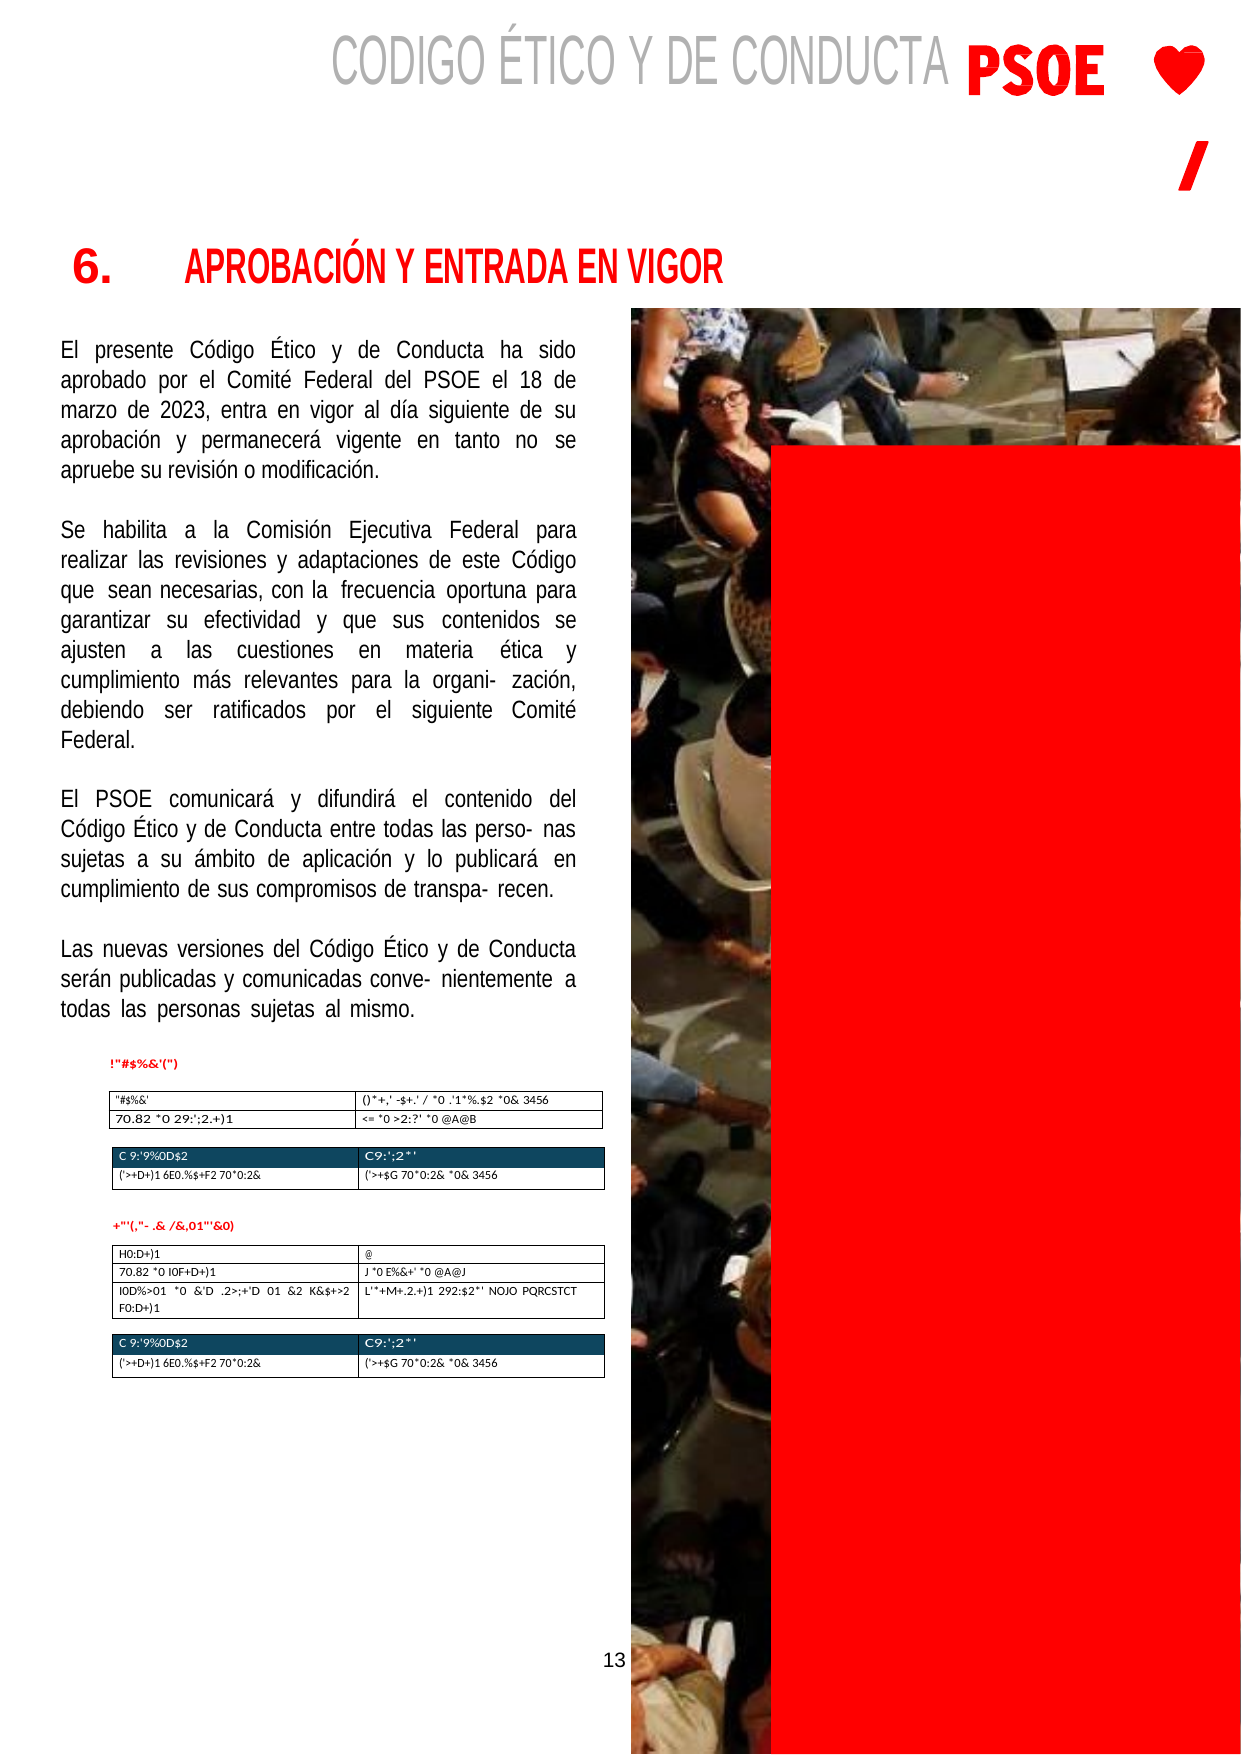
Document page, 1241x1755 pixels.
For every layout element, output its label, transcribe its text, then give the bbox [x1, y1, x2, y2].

table_cell I0D%>01 *0 &'D .2>;+'D 01 &2 K&$+>2 F0:D+)1 [113, 1283, 358, 1318]
text !"#$%&'(") [109, 1056, 631, 1071]
table_cell L'*+M+.2.+)1 292:$2*' NOJO PQRCSTCT [359, 1283, 604, 1318]
table_header H0:D+)1 [113, 1246, 358, 1263]
table_cell ('>+D+)1 6E0.%$+F2 70*0:2& [113, 1168, 358, 1189]
list APROBACIÓN Y ENTRADA EN VIGOR [72, 236, 1241, 294]
table_cell 70.82 *0 29:';2.+)1 [110, 1111, 355, 1128]
text El PSOE comunicará y difundirá el contenido del Código Ético y de Conducta entre todas las perso- nas sujetas a su ámbito de aplicación y lo publicará en cumplimiento de sus compromisos de transpa- recen. [60, 784, 576, 903]
table_cell ('>+$G 70*0:2& *0& 3456 [359, 1168, 604, 1189]
table_cell <= *0 >2:?' *0 @A@B [356, 1111, 602, 1128]
table_cell ('>+$G 70*0:2& *0& 3456 [359, 1355, 604, 1377]
table_cell ('>+D+)1 6E0.%$+F2 70*0:2& [113, 1355, 358, 1377]
table_header C9:';2*' [359, 1148, 604, 1164]
table_cell 70.82 *0 I0F+D+)1 [113, 1264, 358, 1282]
text Las nuevas versiones del Código Ético y de Conducta serán publicadas y comunicadas conve- nientemente a todas las personas sujetas al mismo. [60, 934, 576, 1023]
text El presente Código Ético y de Conducta ha sido aprobado por el Comité Federal del PSOE el 18 de marzo de 2023, entra en vigor al día siguiente de su aprobación y permanecerá vigente en tanto no se apruebe su revisión o modificación. [60, 335, 576, 483]
table_header C 9:'9%0D$2 [113, 1335, 358, 1352]
text Se habilita a la Comisión Ejecutiva Federal para realizar las revisiones y adaptaciones de este Código que sean necesarias, con la frecuencia oportuna para garantizar su efectividad y que sus contenidos se ajusten a las cuestiones en materia ética y cumplimiento más relevantes para la organi- zación, debiendo ser ratificados por el siguiente Comité Federal. [60, 514, 577, 753]
table_header C9:';2*' [359, 1335, 604, 1352]
text 13 [600, 1648, 629, 1672]
text +"'(,"- .& /&,01"'&0) [113, 1218, 631, 1233]
table_header "#$%&' [110, 1092, 355, 1109]
table_header @ [359, 1246, 604, 1263]
table_header ()*+,' -$+.' / *0 .'1*%.$2 *0& 3456 [356, 1092, 602, 1109]
table_header C 9:'9%0D$2 [113, 1148, 358, 1164]
table_cell J *0 E%&+' *0 @A@J [359, 1264, 604, 1282]
